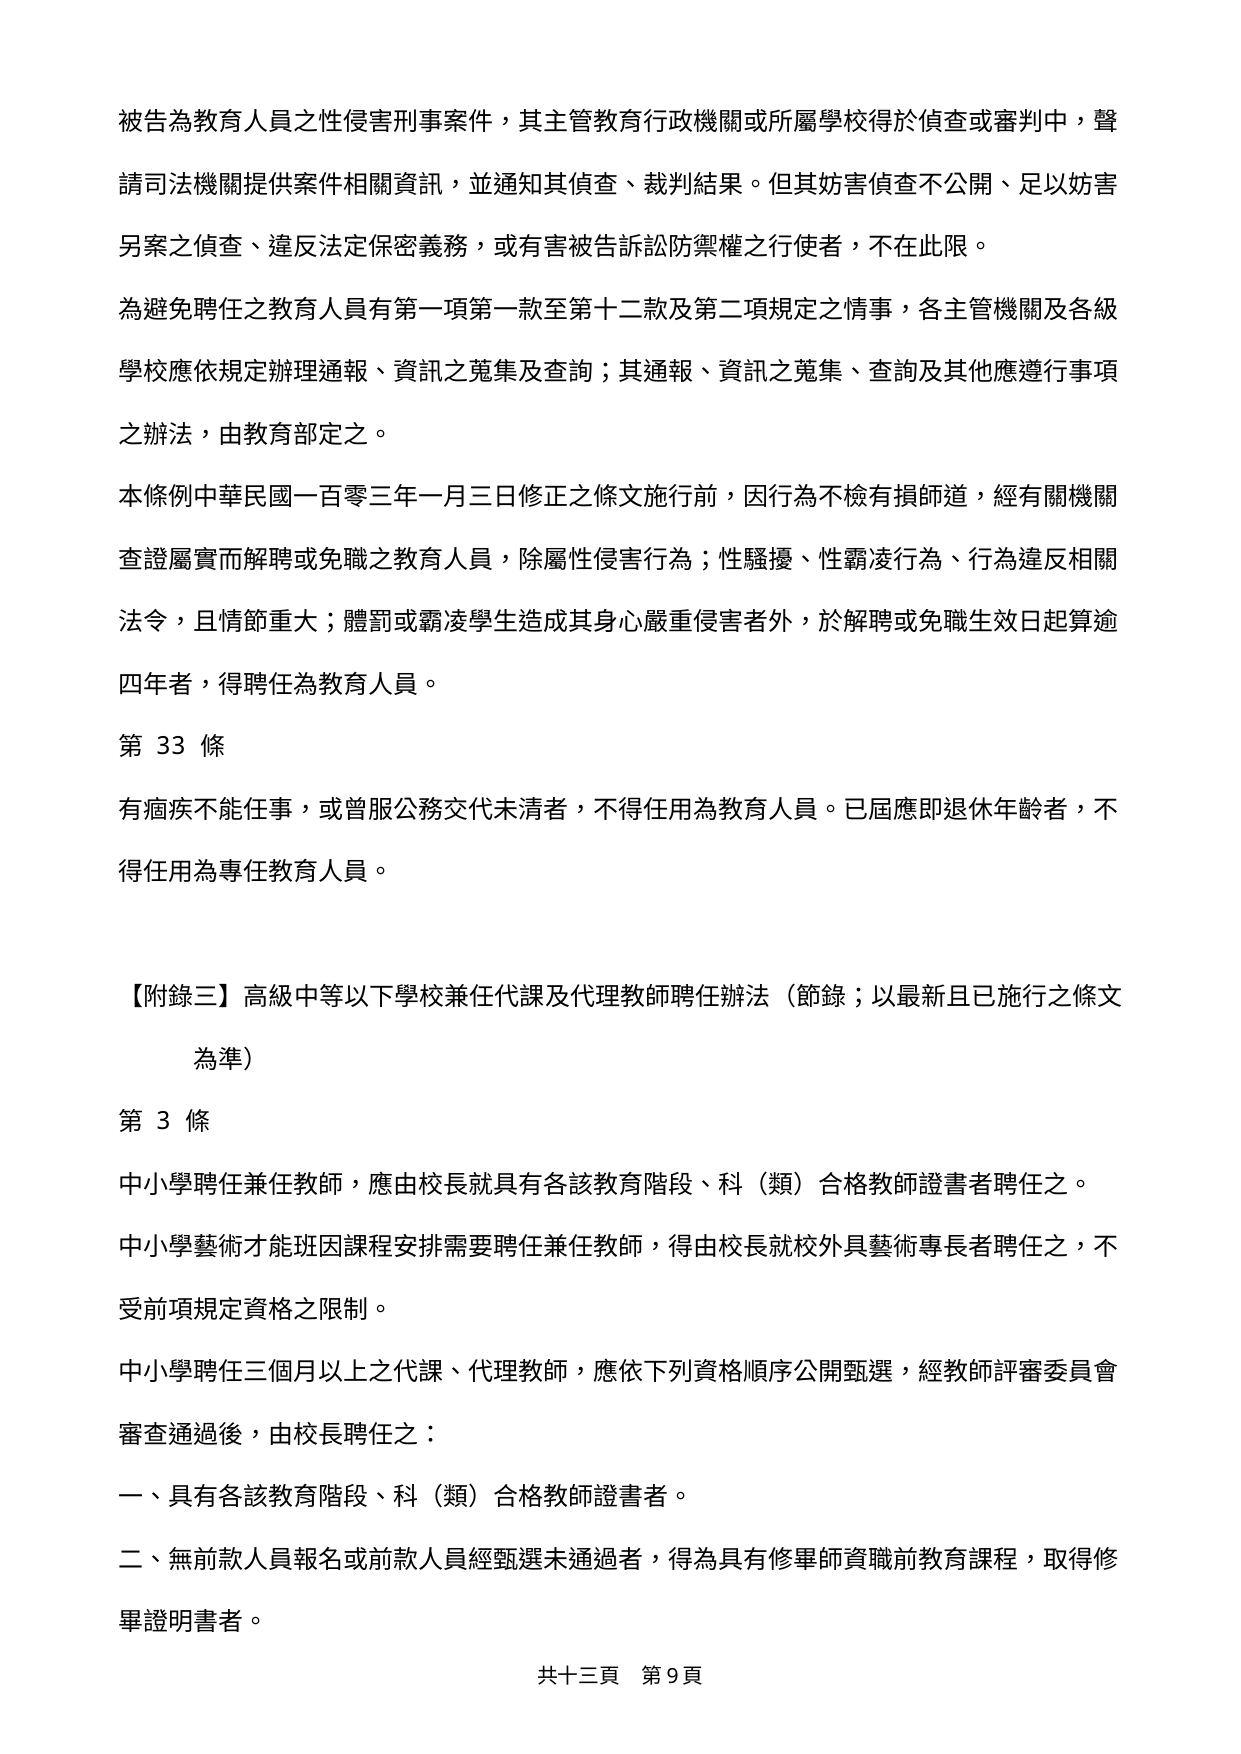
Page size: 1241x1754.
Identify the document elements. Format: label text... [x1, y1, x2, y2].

text 第 33 條 [118, 703, 1122, 766]
text 為避免聘任之教育人員有第一項第一款至第十二款及第二項規定之情事，各主管機關及各級學校應依規定辦理通報、資訊之蒐集及查詢；其通報、資訊之蒐集、查詢及其他應遵行事項之辦法，由教育部定之。 [118, 266, 1122, 453]
text 有痼疾不能任事，或曾服公務交代未清者，不得任用為教育人員。已屆應即退休年齡者，不得任用為專任教育人員。 [118, 766, 1122, 891]
text 第 3 條 [118, 1078, 1122, 1141]
text 【附錄三】高級中等以下學校兼任代課及代理教師聘任辦法（節錄；以最新且已施行之條文為準） [118, 953, 1122, 1078]
text 被告為教育人員之性侵害刑事案件，其主管教育行政機關或所屬學校得於偵查或審判中，聲請司法機關提供案件相關資訊，並通知其偵查、裁判結果。但其妨害偵查不公開、足以妨害另案之偵查、違反法定保密義務，或有害被告訴訟防禦權之行使者，不在此限。 [118, 78, 1122, 266]
text 中小學聘任三個月以上之代課、代理教師，應依下列資格順序公開甄選，經教師評審委員會審查通過後，由校長聘任之： [118, 1328, 1122, 1453]
text 中小學藝術才能班因課程安排需要聘任兼任教師，得由校長就校外具藝術專長者聘任之，不受前項規定資格之限制。 [118, 1203, 1122, 1328]
text 中小學聘任兼任教師，應由校長就具有各該教育階段、科（類）合格教師證書者聘任之。 [118, 1141, 1122, 1203]
text 一、具有各該教育階段、科（類）合格教師證書者。 [118, 1453, 1122, 1516]
text 本條例中華民國一百零三年一月三日修正之條文施行前，因行為不檢有損師道，經有關機關查證屬實而解聘或免職之教育人員，除屬性侵害行為；性騷擾、性霸凌行為、行為違反相關法令，且情節重大；體罰或霸凌學生造成其身心嚴重侵害者外，於解聘或免職生效日起算逾四年者，得聘任為教育人員。 [118, 453, 1122, 703]
text 二、無前款人員報名或前款人員經甄選未通過者，得為具有修畢師資職前教育課程，取得修畢證明書者。 [118, 1516, 1122, 1641]
